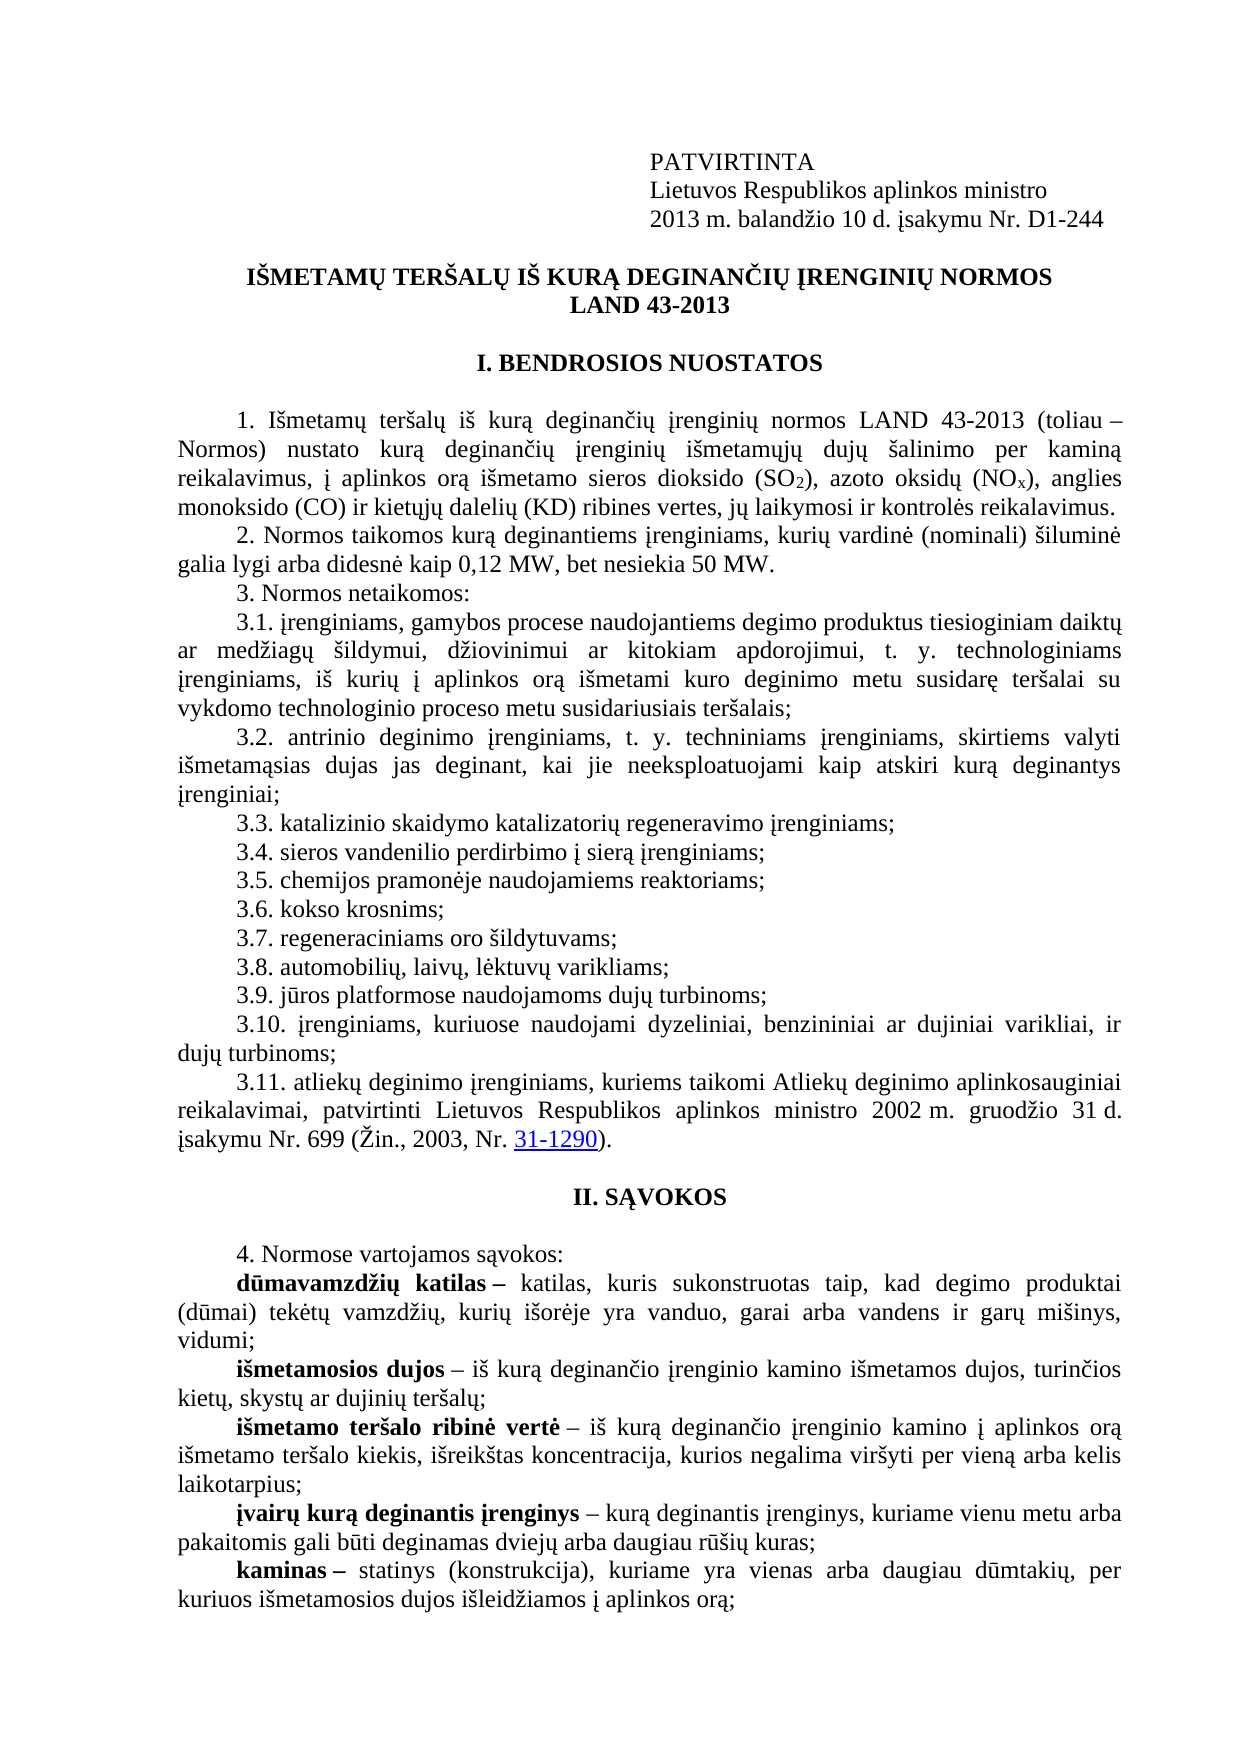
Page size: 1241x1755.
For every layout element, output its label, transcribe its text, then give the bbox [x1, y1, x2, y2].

text 3.3. katalizinio skaidymo katalizatorių regeneravimo įrenginiams; [177, 808, 1122, 837]
text I. BENDROSIOS NUOSTATOS [177, 348, 1122, 377]
text dūmavamzdžių katilas – katilas, kuris sukonstruotas taip, kad degimo produktai (dūmai) tekėtų vamzdžių, kurių išorėje yra vanduo, garai arba vandens ir garų mišinys, vidumi; [177, 1268, 1122, 1354]
text 2. Normos taikomos kurą deginantiems įrenginiams, kurių vardinė (nominali) šiluminė galia lygi arba didesnė kaip 0,12 MW, bet nesiekia 50 MW. [177, 521, 1122, 578]
text IŠMETAMŲ TERŠALŲ IŠ KURĄ DEGINANČIŲ ĮRENGINIŲ NORMOS [177, 262, 1122, 291]
text kaminas – statinys (konstrukcija), kuriame yra vienas arba daugiau dūmtakių, per kuriuos išmetamosios dujos išleidžiamos į aplinkos orą; [177, 1556, 1122, 1613]
text 3.8. automobilių, laivų, lėktuvų varikliams; [177, 952, 1122, 981]
text 1. Išmetamų teršalų iš kurą deginančių įrenginių normos LAND 43-2013 (toliau – Normos) nustato kurą deginančių įrenginių išmetamųjų dujų šalinimo per kaminą reikalavimus, į aplinkos orą išmetamo sieros dioksido (SO2), azoto oksidų (NOx), anglies monoksido (CO) ir kietųjų dalelių (KD) ribines vertes, jų laikymosi ir kontrolės reikalavimus. [177, 406, 1122, 521]
text 3.11. atliekų deginimo įrenginiams, kuriems taikomi Atliekų deginimo aplinkosauginiai reikalavimai, patvirtinti Lietuvos Respublikos aplinkos ministro 2002 m. gruodžio 31 d. įsakymu Nr. 699 (Žin., 2003, Nr. 31-1290). [177, 1067, 1122, 1153]
text 3.1. įrenginiams, gamybos procese naudojantiems degimo produktus tiesioginiam daiktų ar medžiagų šildymui, džiovinimui ar kitokiam apdorojimui, t. y. technologiniams įrenginiams, iš kurių į aplinkos orą išmetami kuro deginimo metu susidarę teršalai su vykdomo technologinio proceso metu susidariusiais teršalais; [177, 607, 1122, 722]
text 3.6. kokso krosnims; [177, 894, 1122, 923]
text LAND 43-2013 [177, 291, 1122, 319]
text išmetamosios dujos – iš kurą deginančio įrenginio kamino išmetamos dujos, turinčios kietų, skystų ar dujinių teršalų; [177, 1354, 1122, 1412]
text įvairų kurą deginantis įrenginys – kurą deginantis įrenginys, kuriame vienu metu arba pakaitomis gali būti deginamas dviejų arba daugiau rūšių kuras; [177, 1498, 1122, 1556]
text 3. Normos netaikomos: [177, 578, 1122, 607]
text 3.9. jūros platformose naudojamoms dujų turbinoms; [177, 981, 1122, 1009]
text II. SĄVOKOS [177, 1182, 1122, 1211]
text 3.5. chemijos pramonėje naudojamiems reaktoriams; [177, 866, 1122, 894]
text 3.10. įrenginiams, kuriuose naudojami dyzeliniai, benzininiai ar dujiniai varikliai, ir dujų turbinoms; [177, 1009, 1122, 1067]
text 3.7. regeneraciniams oro šildytuvams; [177, 923, 1122, 952]
text PATVIRTINTA [649, 147, 1122, 176]
text Lietuvos Respublikos aplinkos ministro 2013 m. balandžio 10 d. įsakymu Nr. D1-244 [649, 176, 1122, 233]
text 4. Normose vartojamos sąvokos: [177, 1239, 1122, 1268]
text išmetamo teršalo ribinė vertė – iš kurą deginančio įrenginio kamino į aplinkos orą išmetamo teršalo kiekis, išreikštas koncentracija, kurios negalima viršyti per vieną arba kelis laikotarpius; [177, 1412, 1122, 1498]
text 3.4. sieros vandenilio perdirbimo į sierą įrenginiams; [177, 837, 1122, 866]
text 3.2. antrinio deginimo įrenginiams, t. y. techniniams įrenginiams, skirtiems valyti išmetamąsias dujas jas deginant, kai jie neeksploatuojami kaip atskiri kurą deginantys įrenginiai; [177, 722, 1122, 808]
